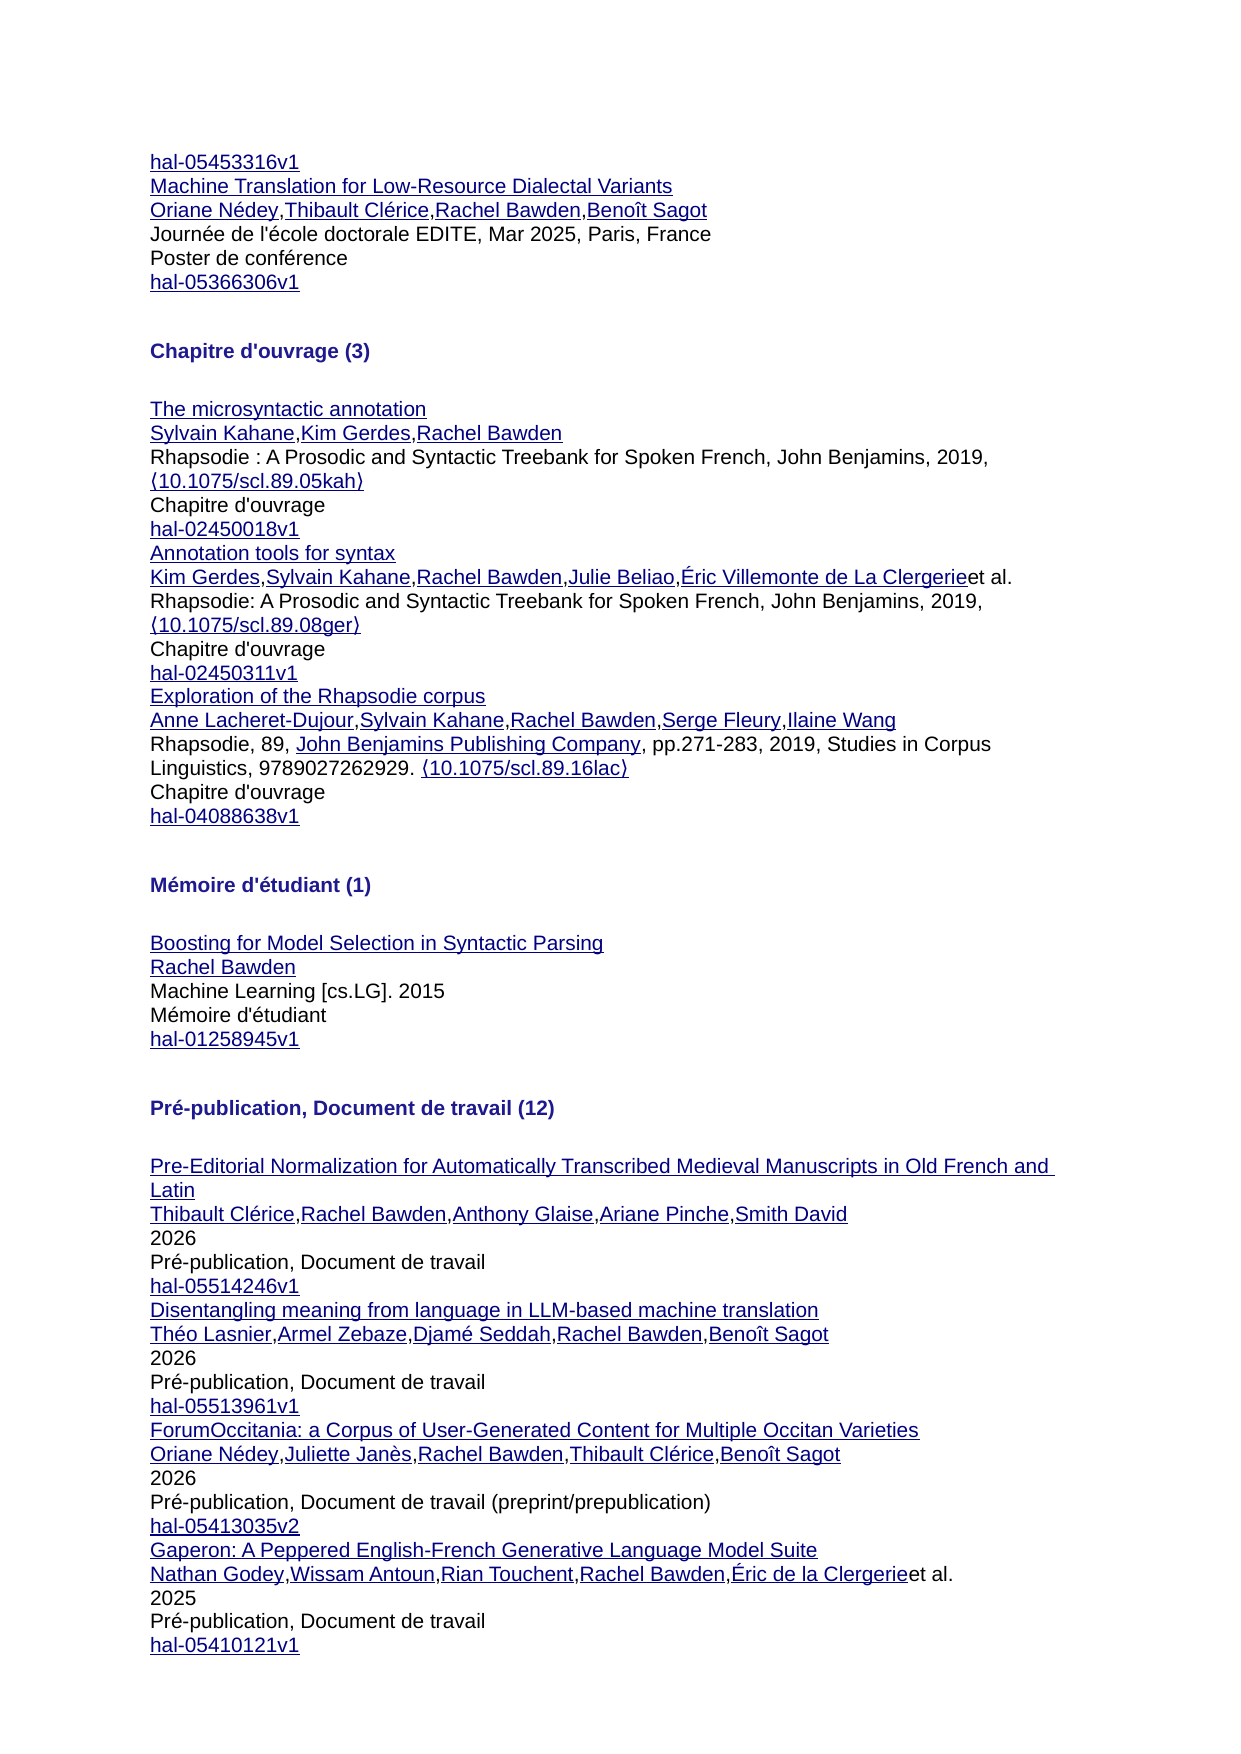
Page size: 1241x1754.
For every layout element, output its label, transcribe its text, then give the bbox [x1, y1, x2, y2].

table_cell Exploration of the Rhapsodie corpus Anne Lacheret-Dujour,Sylvain Kahane,Rachel Bawden,Serge Fleury,Ilaine Wang Rhapsodie, 89, John Benjamins Publishing Company, pp.271-283, 2019, Studies in Corpus Linguistics, 9789027262929. ⟨10.1075/scl.89.16lac⟩ Chapitre d'ouvrage hal-04088638v1 [150, 684, 1090, 828]
subtitle Mémoire d'étudiant (1) [150, 873, 1090, 897]
table_header Boosting for Model Selection in Syntactic Parsing Rachel Bawden Machine Learning [cs.LG]. 2015 Mémoire d'étudiant hal-01258945v1 [150, 931, 1090, 1051]
table_header hal-05453316v1 [150, 150, 1090, 174]
table_cell Gaperon: A Peppered English-French Generative Language Model Suite Nathan Godey,Wissam Antoun,Rian Touchent,Rachel Bawden,Éric de la Clergerieet al. 2025 Pré-publication, Document de travail hal-05410121v1 [150, 1538, 1090, 1657]
subtitle Pré-publication, Document de travail (12) [150, 1096, 1090, 1120]
table_cell Machine Translation for Low-Resource Dialectal Variants Oriane Nédey,Thibault Clérice,Rachel Bawden,Benoît Sagot Journée de l'école doctorale EDITE, Mar 2025, Paris, France Poster de conférence hal-05366306v1 [150, 174, 1090, 294]
table_cell ForumOccitania: a Corpus of User-Generated Content for Multiple Occitan Varieties Oriane Nédey,Juliette Janès,Rachel Bawden,Thibault Clérice,Benoît Sagot 2026 Pré-publication, Document de travail (preprint/prepublication) hal-05413035v2 [150, 1418, 1090, 1537]
subtitle Chapitre d'ouvrage (3) [150, 338, 1090, 362]
table_cell Annotation tools for syntax Kim Gerdes,Sylvain Kahane,Rachel Bawden,Julie Beliao,Éric Villemonte de La Clergerieet al. Rhapsodie: A Prosodic and Syntactic Treebank for Spoken French, John Benjamins, 2019, ⟨10.1075/scl.89.08ger⟩ Chapitre d'ouvrage hal-02450311v1 [150, 541, 1090, 684]
table_header Pre-Editorial Normalization for Automatically Transcribed Medieval Manuscripts in Old French and Latin Thibault Clérice,Rachel Bawden,Anthony Glaise,Ariane Pinche,Smith David 2026 Pré-publication, Document de travail hal-05514246v1 [150, 1154, 1090, 1298]
table_header The microsyntactic annotation Sylvain Kahane,Kim Gerdes,Rachel Bawden Rhapsodie : A Prosodic and Syntactic Treebank for Spoken French, John Benjamins, 2019, ⟨10.1075/scl.89.05kah⟩ Chapitre d'ouvrage hal-02450018v1 [150, 397, 1090, 541]
table_cell Disentangling meaning from language in LLM-based machine translation Théo Lasnier,Armel Zebaze,Djamé Seddah,Rachel Bawden,Benoît Sagot 2026 Pré-publication, Document de travail hal-05513961v1 [150, 1298, 1090, 1418]
